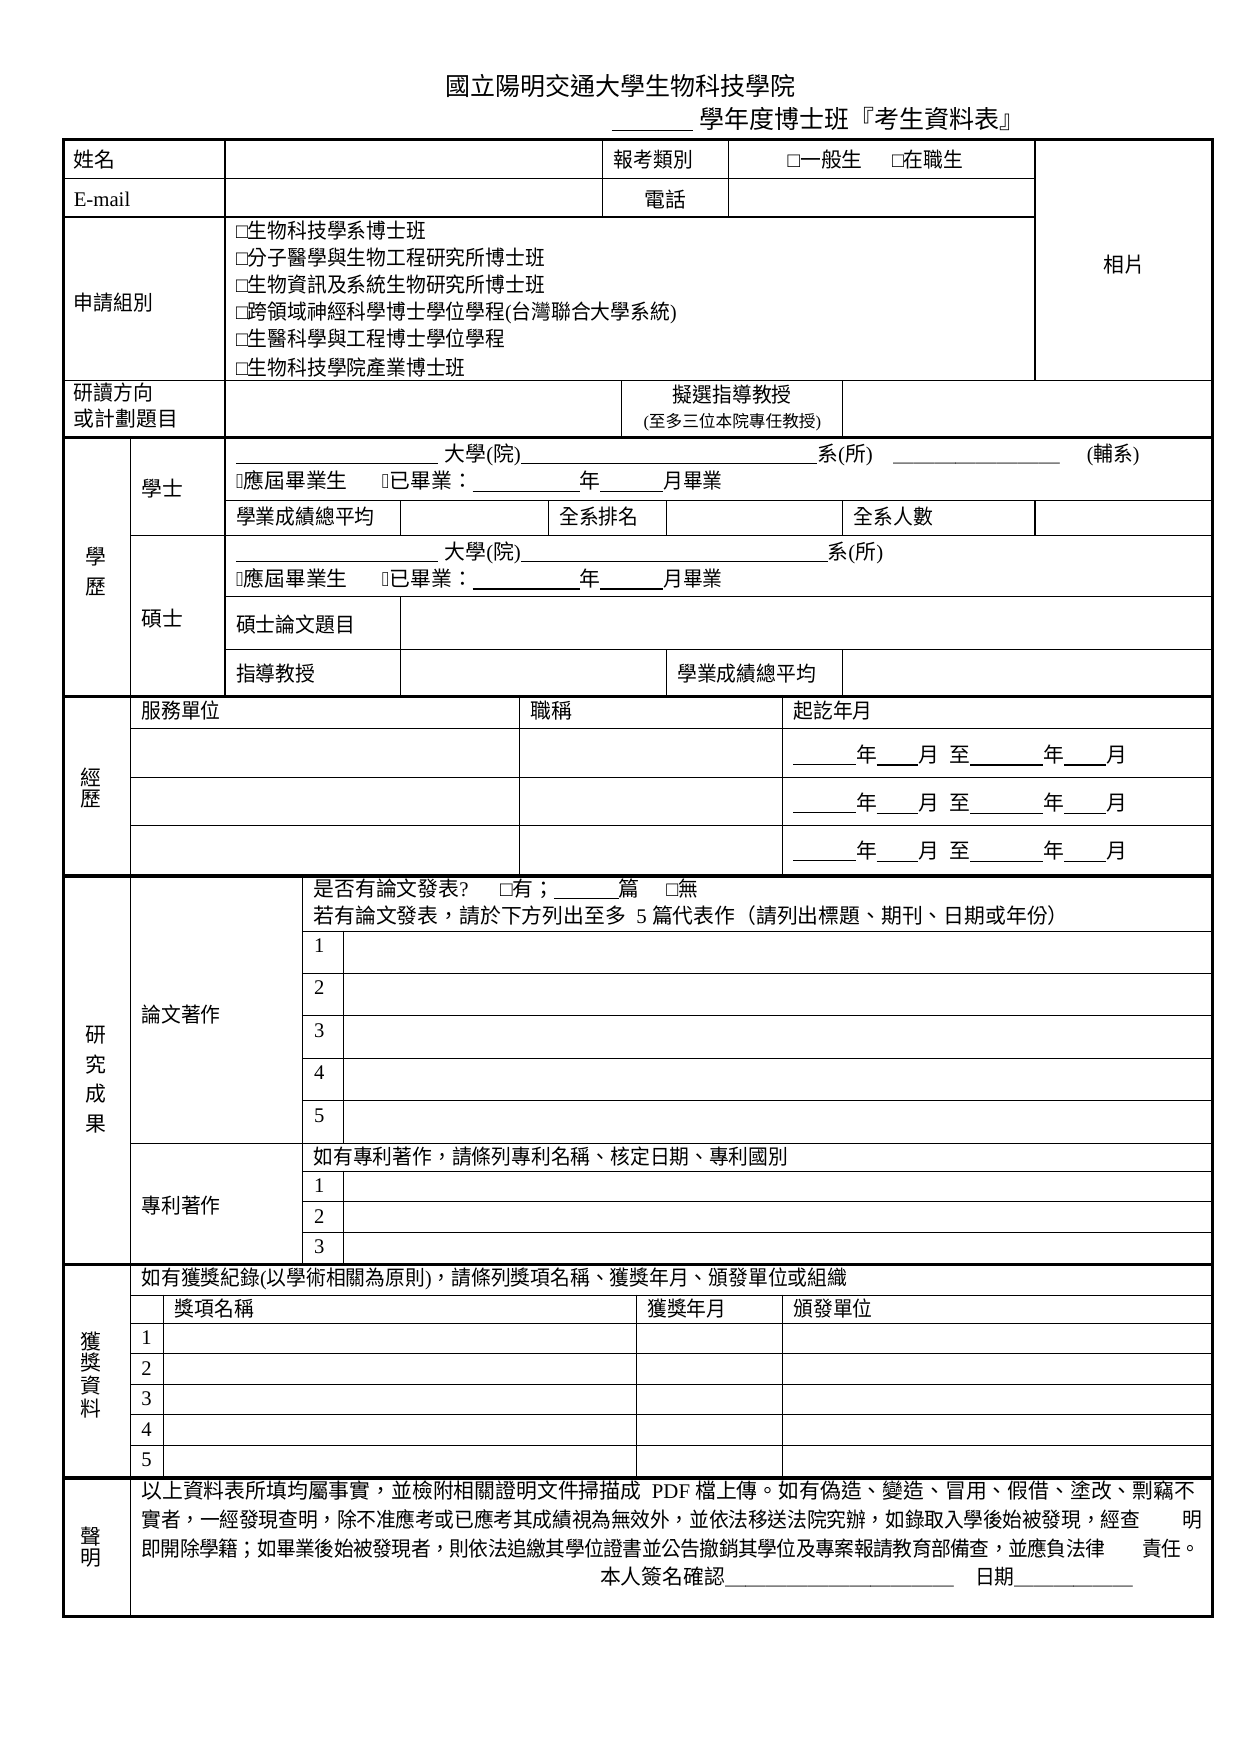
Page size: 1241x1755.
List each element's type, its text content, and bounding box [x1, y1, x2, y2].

table_cell E-mail [65, 179, 224, 216]
table_cell 2 [303, 974, 343, 1015]
table_cell [637, 1385, 782, 1414]
table_cell 電話 [603, 179, 728, 216]
table_cell 獎項名稱 [164, 1296, 636, 1323]
table_header 報考類別 [603, 141, 728, 178]
table_cell [344, 1101, 1211, 1143]
table_cell 如有獲獎紀錄(以學術相關為原則)，請條列獎項名稱、獲獎年月、頒發單位或組織 [131, 1266, 1211, 1294]
table_cell 5 [131, 1446, 163, 1476]
table_cell [783, 1324, 1211, 1353]
table_cell 3 [131, 1385, 163, 1414]
table_cell [401, 650, 666, 695]
table_cell [344, 974, 1211, 1015]
table_cell [783, 1385, 1211, 1414]
table_cell [131, 1296, 163, 1323]
table_cell 頒發單位 [783, 1296, 1211, 1323]
table_cell 申請組別 [65, 218, 224, 380]
table_cell 年 月 至 年 月 [783, 826, 1211, 874]
table_cell [783, 1446, 1211, 1476]
text 學年度博士班『考生資料表』 [409, 102, 1226, 135]
table_cell 4 [131, 1415, 163, 1445]
table_cell 服務單位 [131, 698, 519, 728]
table_header 姓名 [65, 141, 224, 178]
table_cell 大學(院) 系(所) 應屆畢業生 已畢業： 年 月畢業 [226, 536, 1211, 596]
table_cell 年 月 至 年 月 [783, 778, 1211, 825]
table_cell 職稱 [520, 698, 782, 728]
table_cell [131, 778, 519, 825]
table_cell 大學(院) 系(所) ＿＿＿＿＿＿＿＿ (輔系) 應屆畢業生 已畢業： 年 月畢業 [226, 439, 1211, 500]
table_cell [344, 1233, 1211, 1263]
table_cell [226, 381, 621, 436]
table_cell [344, 1016, 1211, 1058]
table_cell [783, 1415, 1211, 1445]
table_cell [637, 1446, 782, 1476]
table_cell 研究成果 [65, 878, 130, 1263]
table_cell 碩士 [131, 536, 224, 695]
table_cell 研讀方向 或計劃題目 [65, 381, 224, 436]
table_cell [344, 1202, 1211, 1232]
table_cell [637, 1415, 782, 1445]
table_cell 1 [131, 1324, 163, 1353]
table_cell [131, 826, 519, 874]
table_cell [729, 179, 1034, 216]
table_cell [637, 1354, 782, 1384]
table_cell 擬選指導教授 (至多三位本院專任教授) [622, 381, 842, 436]
table_cell □生物科技學系博士班 □分子醫學與生物工程研究所博士班 □生物資訊及系統生物研究所博士班 □跨領域神經科學博士學位學程(台灣聯合大學系統) □生醫科學與工程博士學位學程 □生物科技學院產業博士班 [226, 218, 1034, 380]
table_cell 3 [303, 1016, 343, 1058]
table_cell [164, 1385, 636, 1414]
table_cell [164, 1415, 636, 1445]
table_cell 學歷 [65, 439, 130, 695]
table_cell [344, 932, 1211, 973]
table_cell 經歷 [65, 698, 130, 874]
table_cell 2 [303, 1202, 343, 1232]
table_cell 全系人數 [843, 501, 1034, 535]
table_cell [164, 1354, 636, 1384]
table_cell [401, 501, 548, 535]
table_cell 3 [303, 1233, 343, 1263]
table_cell [164, 1446, 636, 1476]
table_cell 1 [303, 1172, 343, 1201]
table_cell 聲明 [65, 1480, 130, 1615]
table_cell 學士 [131, 439, 224, 535]
table_cell 以上資料表所填均屬事實，並檢附相關證明文件掃描成 PDF 檔上傳。如有偽造、變造、冒用、假借、塗改、剽竊不 實者，一經發現查明，除不准應考或已應考其成績視為無效外，並依法移送法院究辦，如錄取入學後始被發現，經查 明即開除學籍；如畢業後始被發現者，則依法追繳其學位證書並公告撤銷其學位及專案報請教育部備查，並應負法律 責任。 本人簽名確認＿＿＿＿＿＿＿＿＿＿＿ 日期＿＿＿＿＿＿ [131, 1480, 1211, 1615]
table_cell 獲獎資料 [65, 1266, 130, 1476]
text 國立陽明交通大學生物科技學院 [409, 69, 832, 102]
table_cell 是否有論文發表? □有； 篇 □無 若有論文發表，請於下方列出至多 5 篇代表作（請列出標題、期刊、日期或年份） [303, 878, 1211, 931]
table_cell 1 [303, 932, 343, 973]
table_cell [520, 729, 782, 777]
table_cell 論文著作 [131, 878, 302, 1143]
table_cell [344, 1059, 1211, 1100]
table_header [226, 141, 602, 178]
table_cell 5 [303, 1101, 343, 1143]
table_cell [783, 1354, 1211, 1384]
table_cell [344, 1172, 1211, 1201]
table_cell 學業成績總平均 [226, 501, 400, 535]
table_cell [131, 729, 519, 777]
table_cell 起訖年月 [783, 698, 1211, 728]
table_cell [843, 650, 1211, 695]
table_cell 獲獎年月 [637, 1296, 782, 1323]
table_cell [520, 826, 782, 874]
table_header 相片 [1036, 141, 1211, 380]
table_cell [226, 179, 602, 216]
table_cell 學業成績總平均 [667, 650, 842, 695]
table_header □一般生 □在職生 [729, 141, 1034, 178]
table_cell 4 [303, 1059, 343, 1100]
table_cell [1036, 501, 1211, 535]
table_cell 2 [131, 1354, 163, 1384]
table_cell 指導教授 [226, 650, 400, 695]
table_cell 專利著作 [131, 1144, 302, 1263]
table_cell 全系排名 [549, 501, 666, 535]
table_cell 碩士論文題目 [226, 597, 400, 649]
table_cell [667, 501, 842, 535]
table_cell 年 月 至 年 月 [783, 729, 1211, 777]
table_cell [520, 778, 782, 825]
table_cell [843, 381, 1211, 436]
table_cell [401, 597, 1211, 649]
table_cell [637, 1324, 782, 1353]
table_cell 如有專利著作，請條列專利名稱、核定日期、專利國別 [303, 1144, 1211, 1171]
table_cell [164, 1324, 636, 1353]
